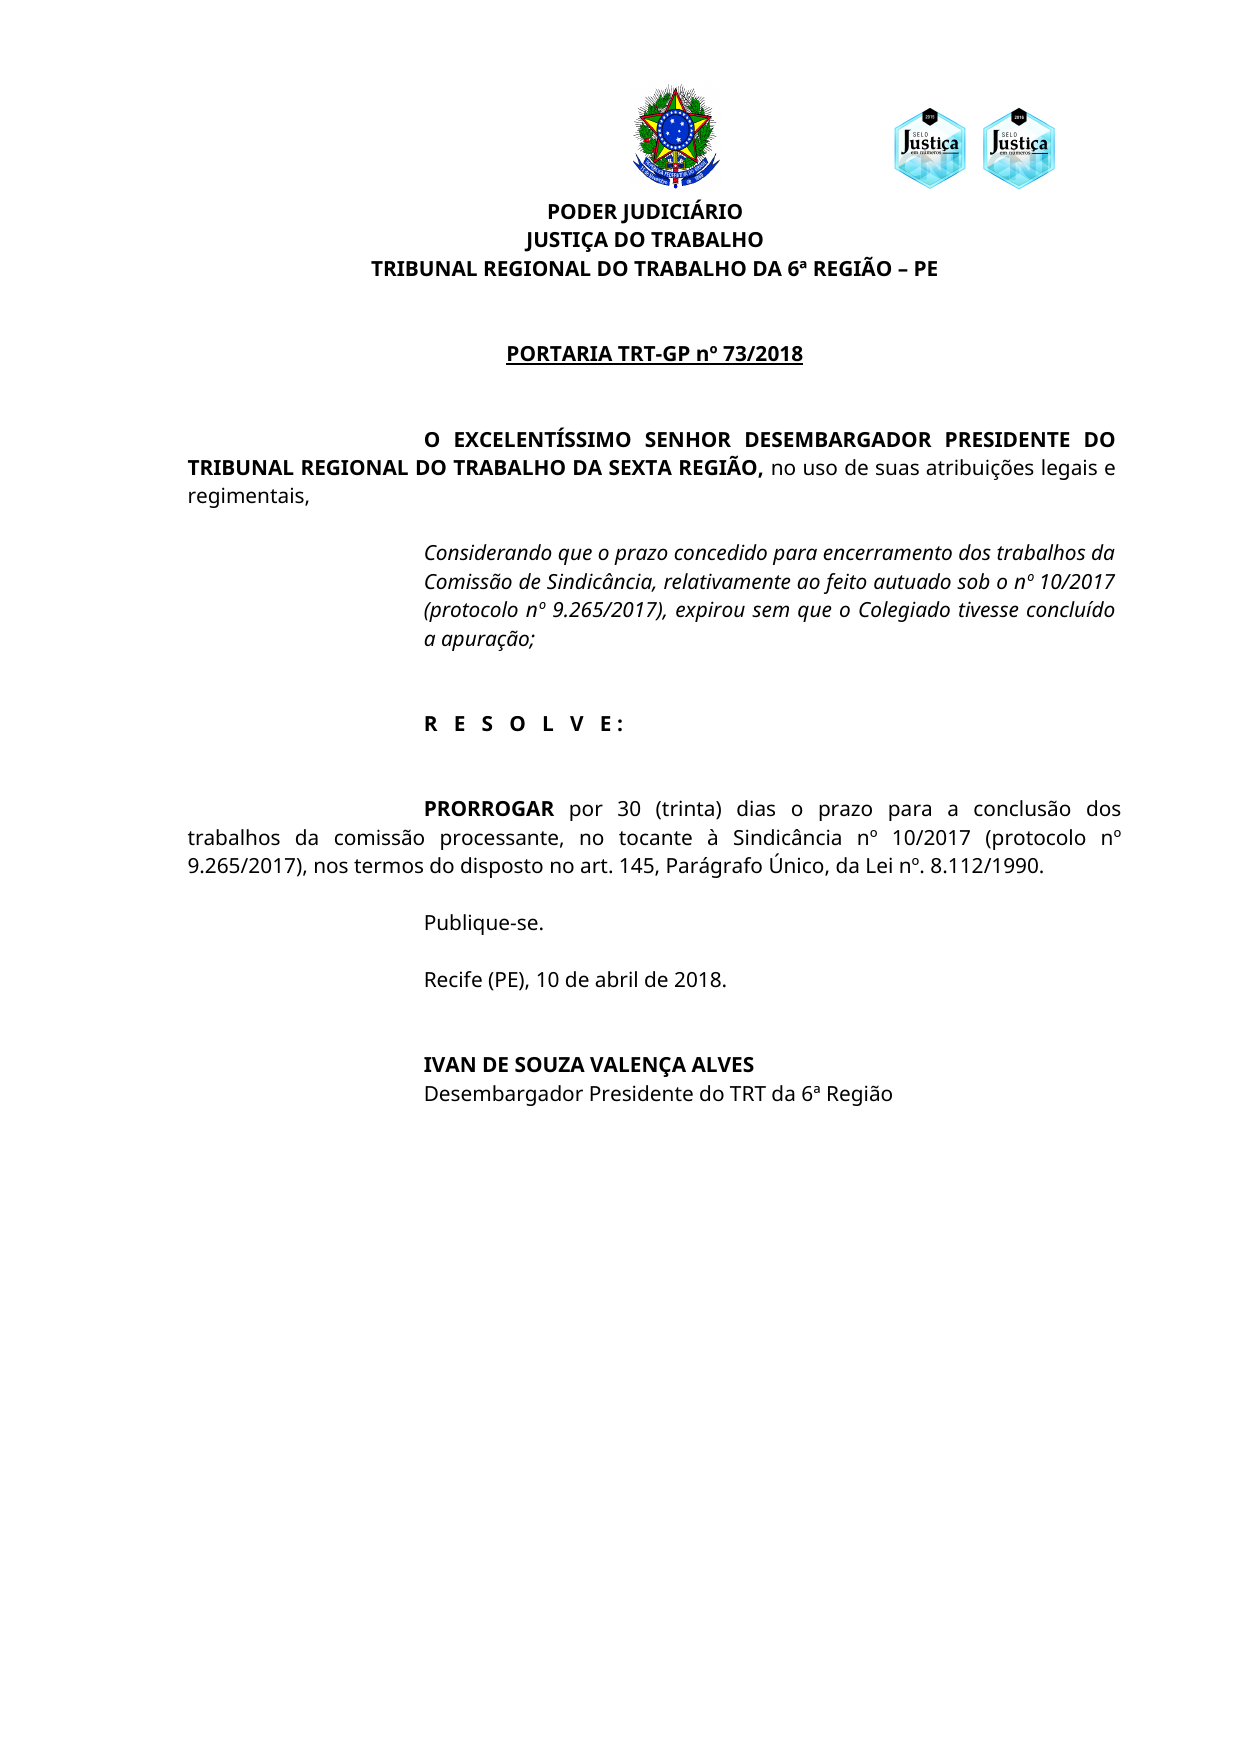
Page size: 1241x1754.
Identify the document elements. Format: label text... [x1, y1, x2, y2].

text Recife (PE), 10 de abril de 2018. [187, 965, 1122, 993]
picture [893, 107, 1056, 190]
text Publique-se. [187, 908, 1122, 937]
text O EXCELENTÍSSIMO SENHOR DESEMBARGADOR PRESIDENTE DO TRIBUNAL REGIONAL DO TRABALHO DA SEXTA REGIÃO, no uso de suas atribuições legais e regimentais, [187, 425, 1116, 510]
picture [628, 81, 722, 190]
text PRORROGAR por 30 (trinta) dias o prazo para a conclusão dos trabalhos da comissão processante, no tocante à Sindicância nº 10/2017 (protocolo nº 9.265/2017), nos termos do disposto no art. 145, Parágrafo Único, da Lei nº. 8.112/1990. [187, 794, 1122, 880]
text R E S O L V E : [187, 709, 1122, 737]
text Considerando que o prazo concedido para encerramento dos trabalhos da Comissão de Sindicância, relativamente ao feito autuado sob o nº 10/2017 (protocolo nº 9.265/2017), expirou sem que o Colegiado tivesse concluído a apuração; [423, 538, 1116, 652]
text PORTARIA TRT-GP nº 73/2018 [187, 339, 1122, 368]
subtitle IVAN DE SOUZA VALENÇA ALVES [423, 1050, 1122, 1079]
text Desembargador Presidente do TRT da 6ª Região [423, 1079, 1122, 1107]
